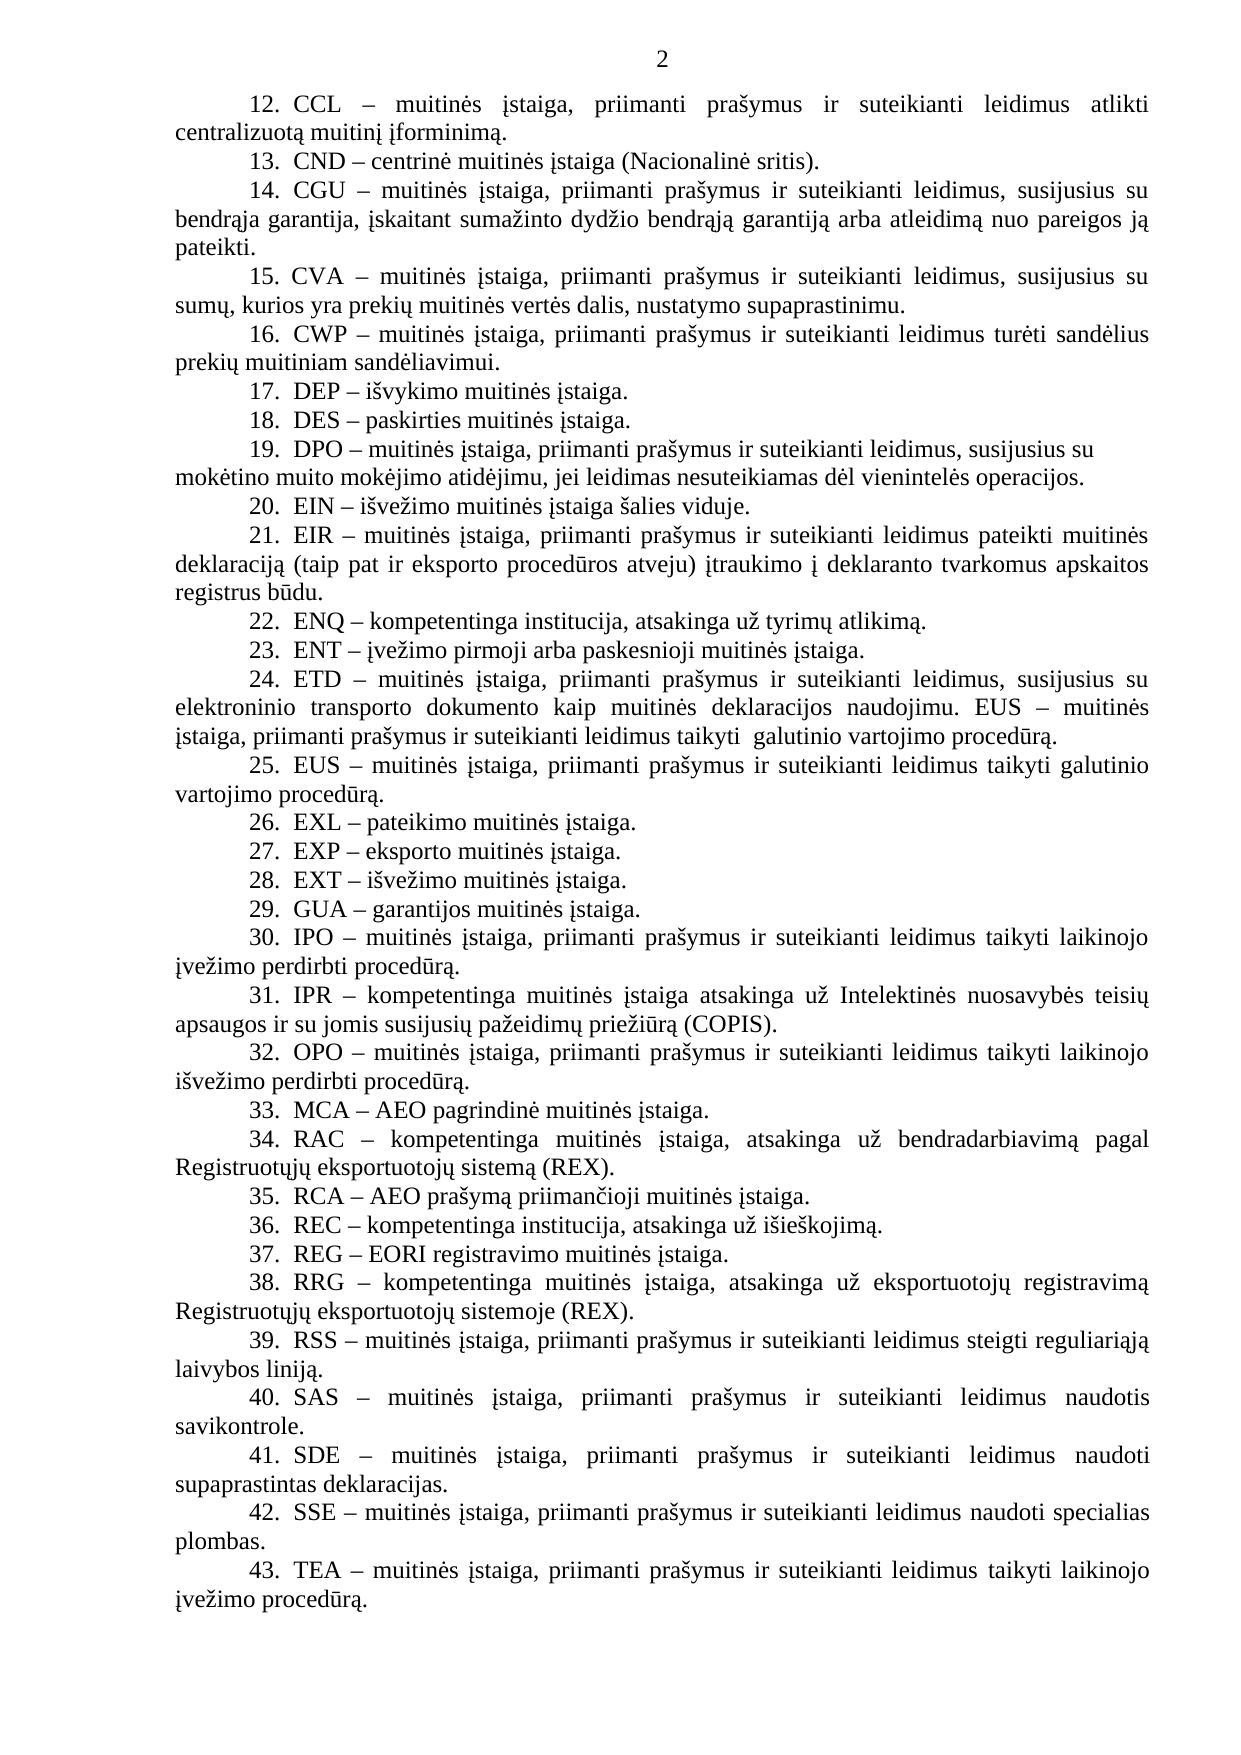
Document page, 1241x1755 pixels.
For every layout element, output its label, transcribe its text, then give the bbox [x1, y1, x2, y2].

text 33. MCA – AEO pagrindinė muitinės įstaiga. [175, 1095, 1150, 1124]
text 38. RRG – kompetentinga muitinės įstaiga, atsakinga už eksportuotojų registravimą Registruotųjų eksportuotojų sistemoje (REX). [175, 1267, 1150, 1325]
text 23. ENT – įvežimo pirmoji arba paskesnioji muitinės įstaiga. [175, 635, 1150, 664]
text 42. SSE – muitinės įstaiga, priimanti prašymus ir suteikianti leidimus naudoti specialias plombas. [175, 1497, 1150, 1555]
text 39. RSS – muitinės įstaiga, priimanti prašymus ir suteikianti leidimus steigti reguliariąją laivybos liniją. [175, 1325, 1150, 1382]
text 24. ETD – muitinės įstaiga, priimanti prašymus ir suteikianti leidimus, susijusius su elektroninio transporto dokumento kaip muitinės deklaracijos naudojimu. EUS – muitinės įstaiga, priimanti prašymus ir suteikianti leidimus taikyti galutinio vartojimo procedūrą. [175, 664, 1150, 750]
text 16. CWP – muitinės įstaiga, priimanti prašymus ir suteikianti leidimus turėti sandėlius prekių muitiniam sandėliavimui. [175, 319, 1150, 376]
text 22. ENQ – kompetentinga institucija, atsakinga už tyrimų atlikimą. [175, 606, 1150, 635]
text 26. EXL – pateikimo muitinės įstaiga. [175, 807, 1150, 836]
text 15. CVA – muitinės įstaiga, priimanti prašymus ir suteikianti leidimus, susijusius su sumų, kurios yra prekių muitinės vertės dalis, nustatymo supaprastinimu. [175, 261, 1150, 319]
text 20. EIN – išvežimo muitinės įstaiga šalies viduje. [175, 491, 1150, 520]
text 32. OPO – muitinės įstaiga, priimanti prašymus ir suteikianti leidimus taikyti laikinojo išvežimo perdirbti procedūrą. [175, 1037, 1150, 1095]
text 31. IPR – kompetentinga muitinės įstaiga atsakinga už Intelektinės nuosavybės teisių apsaugos ir su jomis susijusių pažeidimų priežiūrą (COPIS). [175, 980, 1150, 1037]
text 28. EXT – išvežimo muitinės įstaiga. [175, 865, 1150, 894]
text 40. SAS – muitinės įstaiga, priimanti prašymus ir suteikianti leidimus naudotis savikontrole. [175, 1382, 1150, 1440]
text 14. CGU – muitinės įstaiga, priimanti prašymus ir suteikianti leidimus, susijusius su bendrąja garantija, įskaitant sumažinto dydžio bendrąją garantiją arba atleidimą nuo pareigos ją pateikti. [175, 175, 1150, 261]
text 25. EUS – muitinės įstaiga, priimanti prašymus ir suteikianti leidimus taikyti galutinio vartojimo procedūrą. [175, 750, 1150, 807]
text 21. EIR – muitinės įstaiga, priimanti prašymus ir suteikianti leidimus pateikti muitinės deklaraciją (taip pat ir eksporto procedūros atveju) įtraukimo į deklaranto tvarkomus apskaitos registrus būdu. [175, 520, 1150, 606]
text 29. GUA – garantijos muitinės įstaiga. [175, 894, 1150, 922]
text 37. REG – EORI registravimo muitinės įstaiga. [175, 1239, 1150, 1267]
text 12. CCL – muitinės įstaiga, priimanti prašymus ir suteikianti leidimus atlikti centralizuotą muitinį įforminimą. [175, 89, 1150, 146]
text 30. IPO – muitinės įstaiga, priimanti prašymus ir suteikianti leidimus taikyti laikinojo įvežimo perdirbti procedūrą. [175, 922, 1150, 980]
text 13. CND – centrinė muitinės įstaiga (Nacionalinė sritis). [175, 146, 1150, 175]
text 18. DES – paskirties muitinės įstaiga. [175, 405, 1150, 434]
text 43. TEA – muitinės įstaiga, priimanti prašymus ir suteikianti leidimus taikyti laikinojo įvežimo procedūrą. [175, 1555, 1150, 1612]
text 41. SDE – muitinės įstaiga, priimanti prašymus ir suteikianti leidimus naudoti supaprastintas deklaracijas. [175, 1440, 1150, 1497]
text 36. REC – kompetentinga institucija, atsakinga už išieškojimą. [175, 1210, 1150, 1239]
text 17. DEP – išvykimo muitinės įstaiga. [175, 376, 1150, 405]
text 19. DPO – muitinės įstaiga, priimanti prašymus ir suteikianti leidimus, susijusius su mokėtino muito mokėjimo atidėjimu, jei leidimas nesuteikiamas dėl vienintelės operacijos. [175, 434, 1150, 491]
text 27. EXP – eksporto muitinės įstaiga. [175, 836, 1150, 865]
text 34. RAC – kompetentinga muitinės įstaiga, atsakinga už bendradarbiavimą pagal Registruotųjų eksportuotojų sistemą (REX). [175, 1124, 1150, 1181]
text 35. RCA – AEO prašymą priimančioji muitinės įstaiga. [175, 1181, 1150, 1210]
